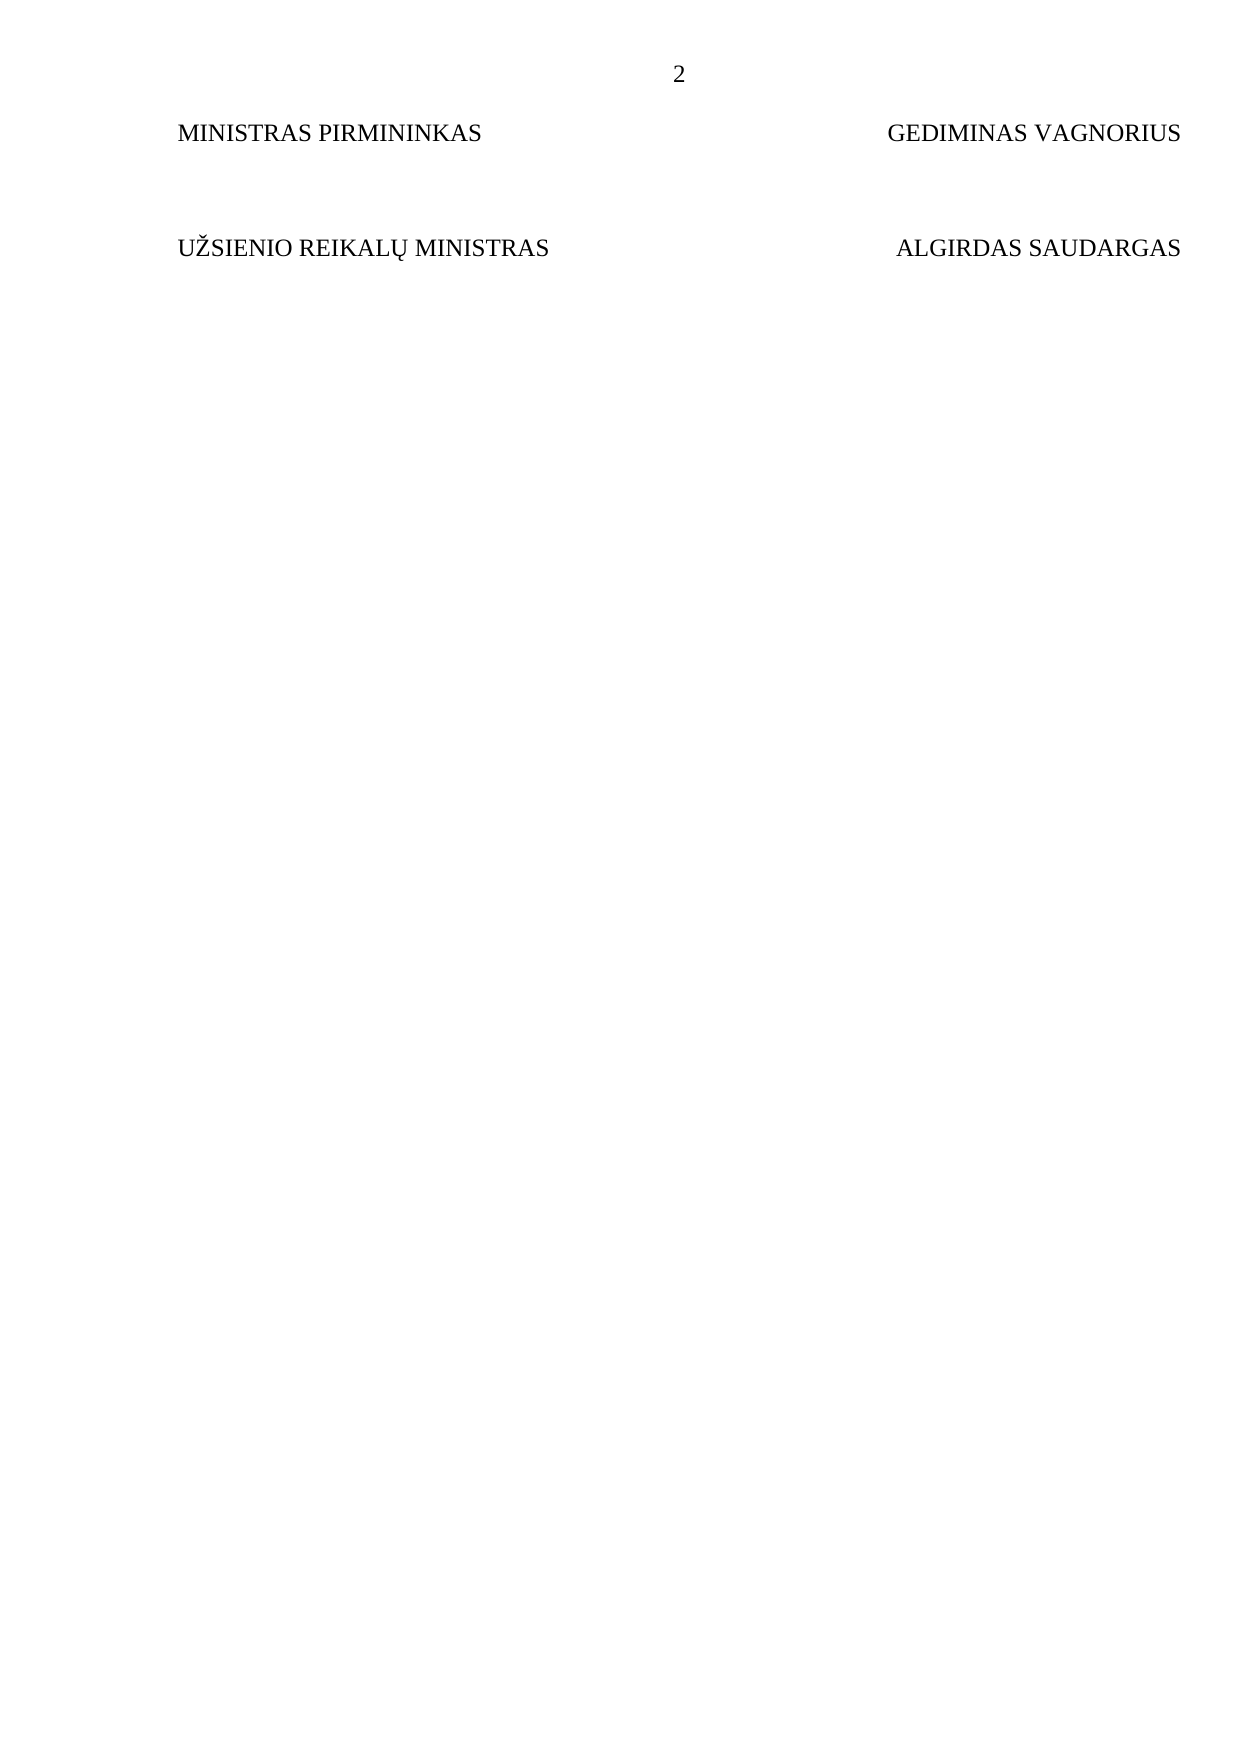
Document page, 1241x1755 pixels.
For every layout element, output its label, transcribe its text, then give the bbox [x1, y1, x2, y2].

text MINISTRAS PIRMININKAS GEDIMINAS VAGNORIUS [177, 118, 1181, 147]
text UŽSIENIO REIKALŲ MINISTRAS ALGIRDAS SAUDARGAS [177, 233, 1181, 262]
